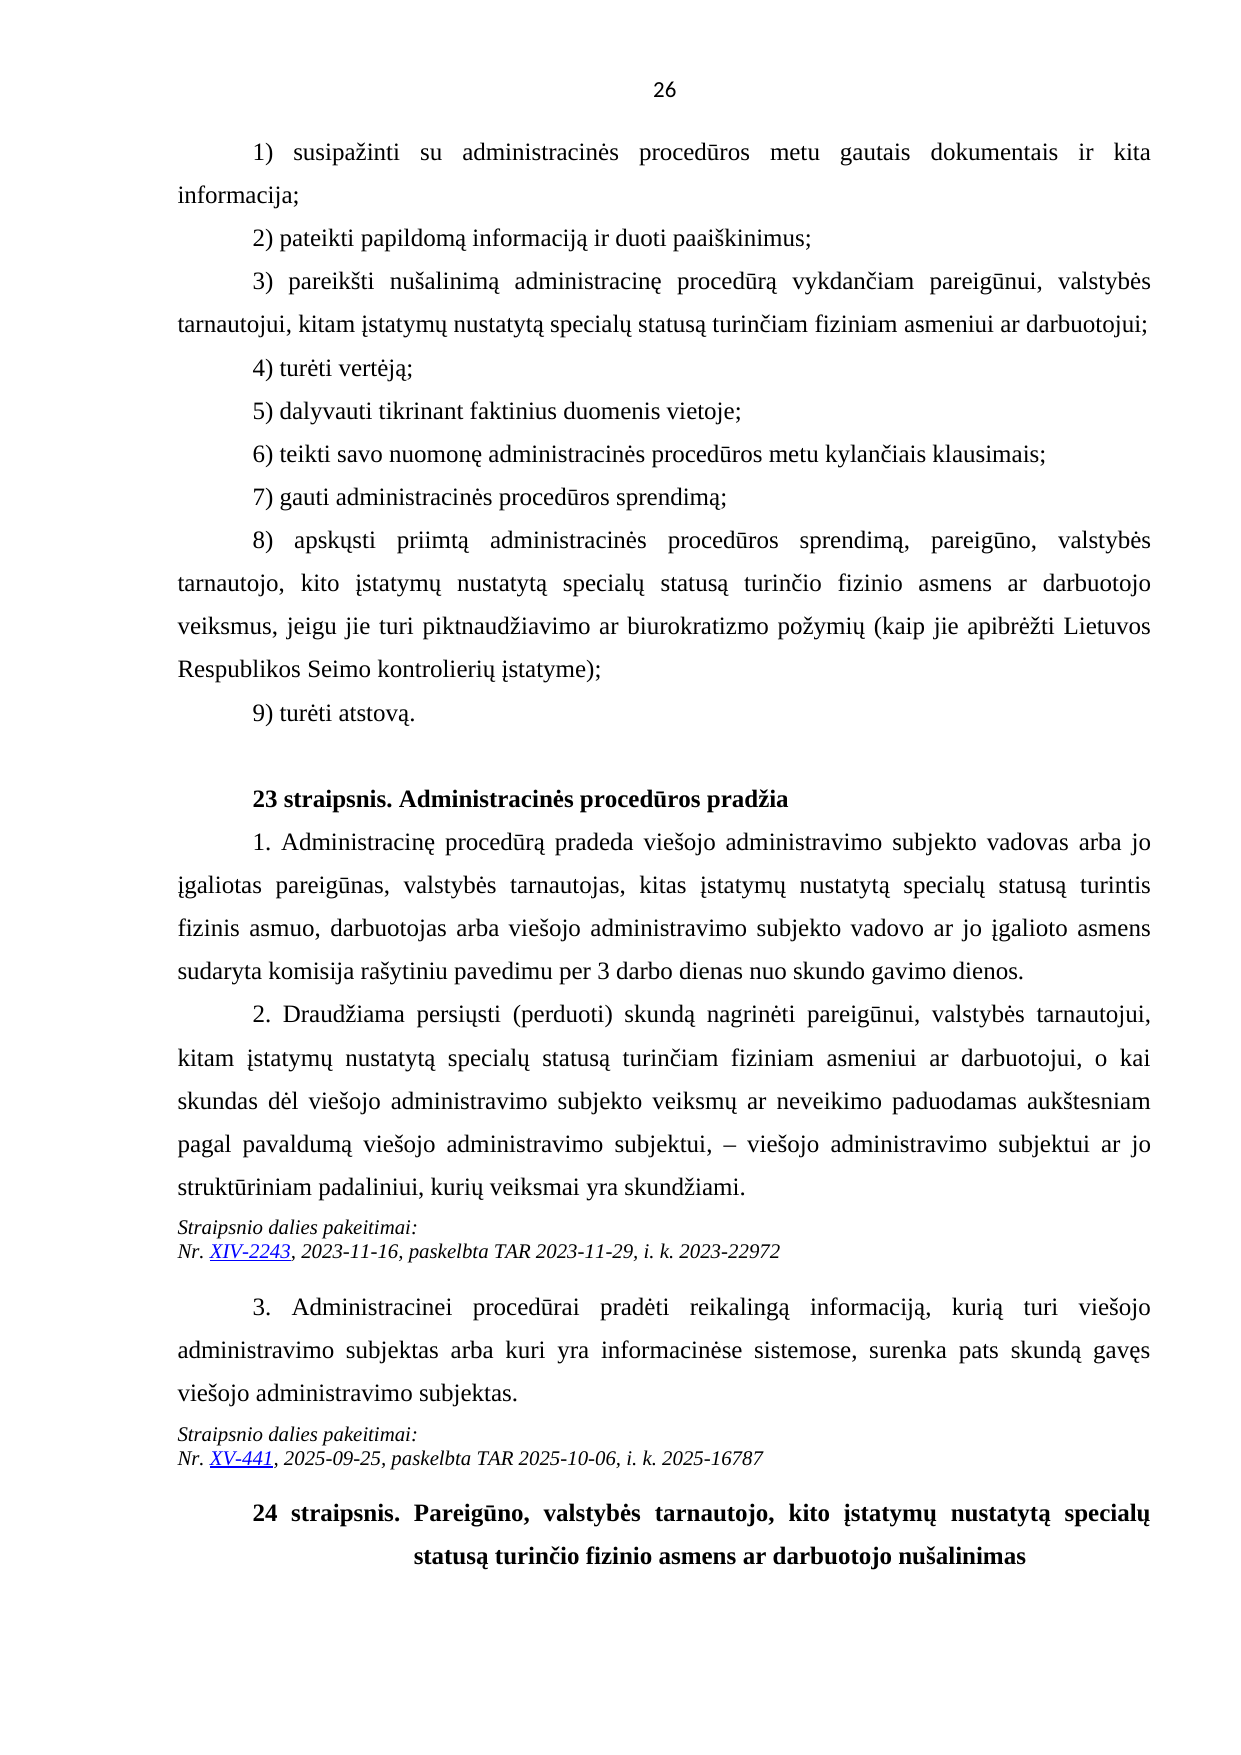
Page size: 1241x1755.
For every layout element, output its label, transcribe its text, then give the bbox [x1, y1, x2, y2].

text 3) pareikšti nušalinimą administracinę procedūrą vykdančiam pareigūnui, valstybės tarnautojui, kitam įstatymų nustatytą specialų statusą turinčiam fiziniam asmeniui ar darbuotojui; [177, 266, 1152, 338]
text Nr. XV-441, 2025-09-25, paskelbta TAR 2025-10-06, i. k. 2025-16787 [177, 1446, 1152, 1469]
text 4) turėti vertėją; [177, 353, 1152, 381]
text 9) turėti atstovą. [177, 698, 1152, 726]
text Nr. XIV-2243, 2023-11-16, paskelbta TAR 2023-11-29, i. k. 2023-22972 [177, 1239, 1152, 1263]
text 2. Draudžiama persiųsti (perduoti) skundą nagrinėti pareigūnui, valstybės tarnautojui, kitam įstatymų nustatytą specialų statusą turinčiam fiziniam asmeniui ar darbuotojui, o kai skundas dėl viešojo administravimo subjekto veiksmų ar neveikimo paduodamas aukštesniam pagal pavaldumą viešojo administravimo subjektui, – viešojo administravimo subjektui ar jo struktūriniam padaliniui, kurių veiksmai yra skundžiami. [177, 999, 1152, 1201]
text 1. Administracinę procedūrą pradeda viešojo administravimo subjekto vadovas arba jo įgaliotas pareigūnas, valstybės tarnautojas, kitas įstatymų nustatytą specialų statusą turintis fizinis asmuo, darbuotojas arba viešojo administravimo subjekto vadovo ar jo įgalioto asmens sudaryta komisija rašytiniu pavedimu per 3 darbo dienas nuo skundo gavimo dienos. [177, 827, 1152, 985]
text 5) dalyvauti tikrinant faktinius duomenis vietoje; [177, 396, 1152, 424]
text 24 straipsnis. Pareigūno, valstybės tarnautojo, kito įstatymų nustatytą specialų statusą turinčio fizinio asmens ar darbuotojo nušalinimas [252, 1498, 1152, 1570]
text 8) apskųsti priimtą administracinės procedūros sprendimą, pareigūno, valstybės tarnautojo, kito įstatymų nustatytą specialų statusą turinčio fizinio asmens ar darbuotojo veiksmus, jeigu jie turi piktnaudžiavimo ar biurokratizmo požymių (kaip jie apibrėžti Lietuvos Respublikos Seimo kontrolierių įstatyme); [177, 525, 1152, 683]
text 2) pateikti papildomą informaciją ir duoti paaiškinimus; [177, 223, 1152, 252]
text Straipsnio dalies pakeitimai: [177, 1421, 1152, 1446]
text 7) gauti administracinės procedūros sprendimą; [177, 482, 1152, 511]
text 3. Administracinei procedūrai pradėti reikalingą informaciją, kurią turi viešojo administravimo subjektas arba kuri yra informacinėse sistemose, surenka pats skundą gavęs viešojo administravimo subjektas. [177, 1292, 1152, 1407]
text 1) susipažinti su administracinės procedūros metu gautais dokumentais ir kita informacija; [177, 137, 1152, 209]
text Straipsnio dalies pakeitimai: [177, 1215, 1152, 1239]
text 6) teikti savo nuomonę administracinės procedūros metu kylančiais klausimais; [177, 439, 1152, 468]
text 23 straipsnis. Administracinės procedūros pradžia [177, 784, 1152, 813]
